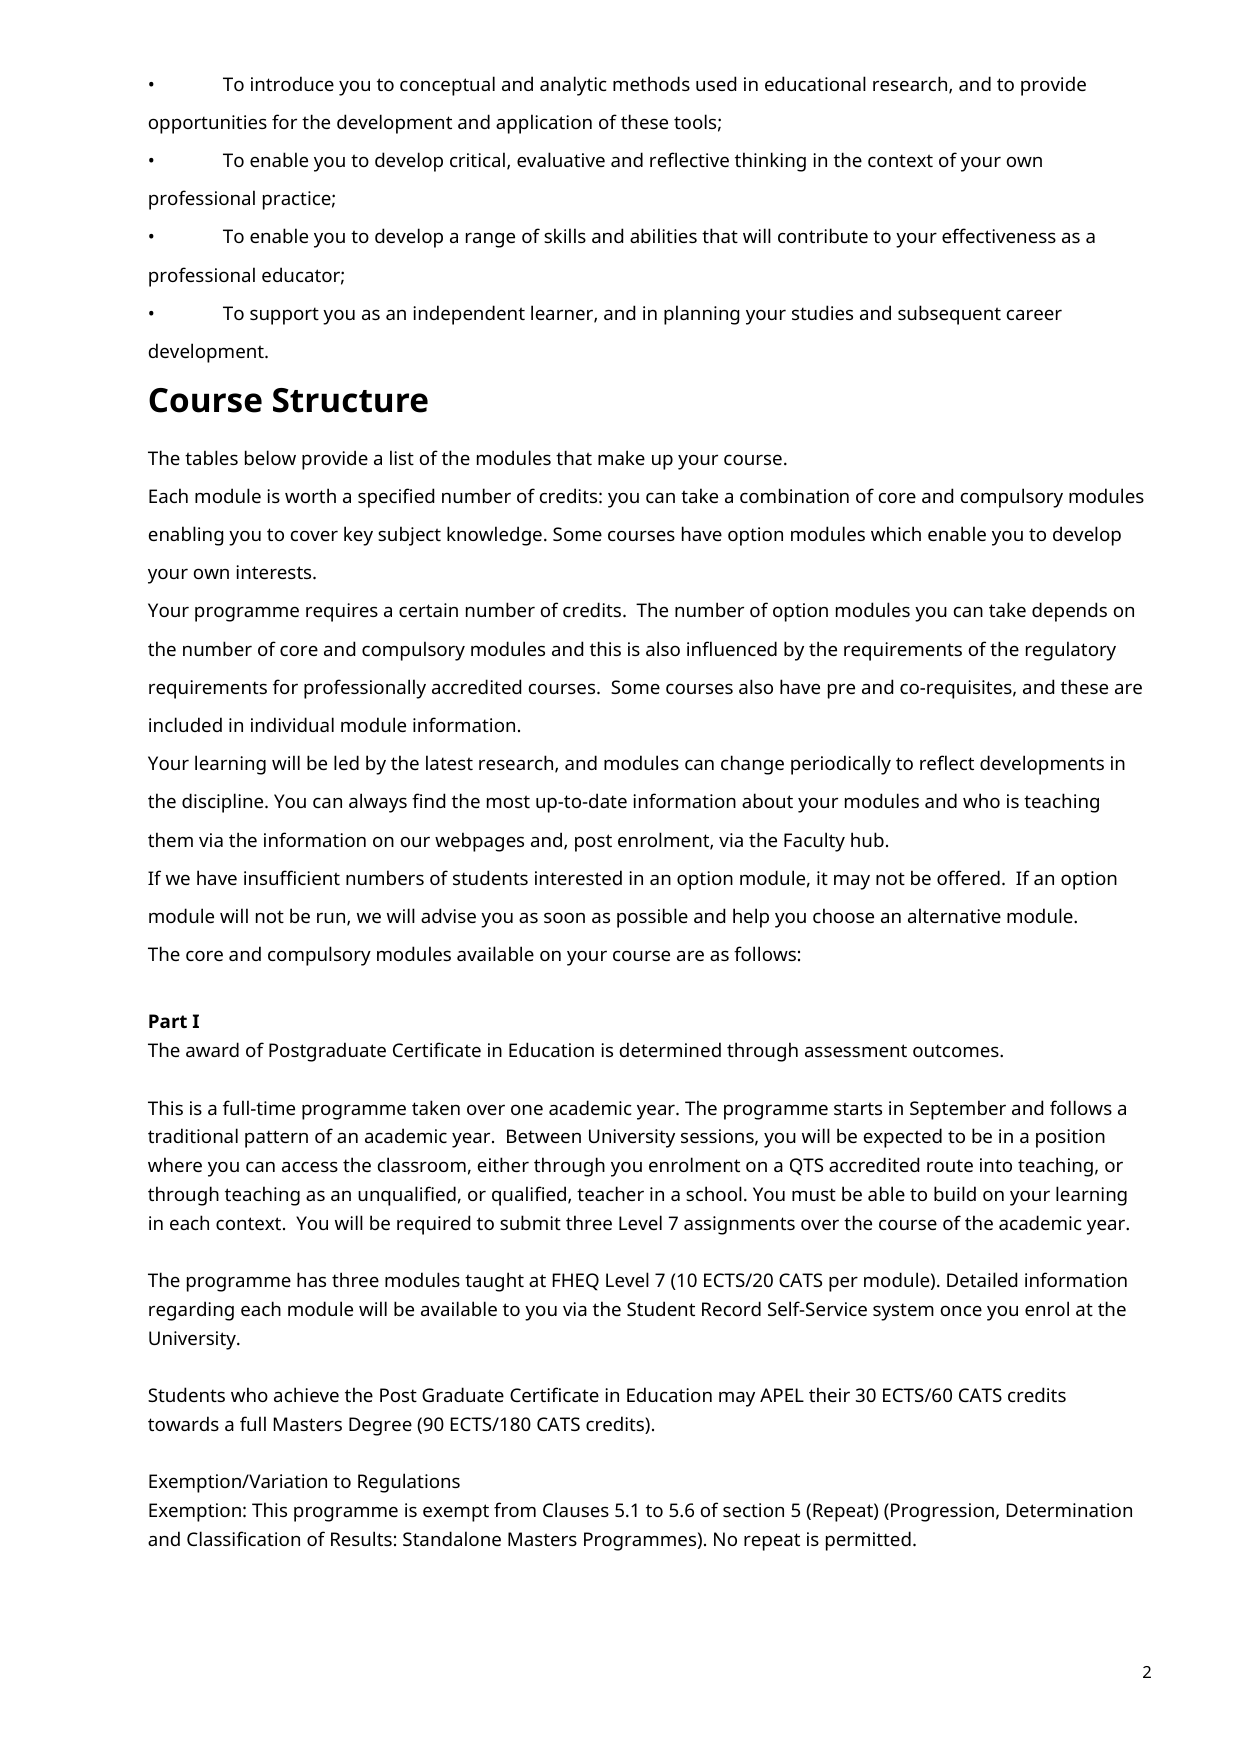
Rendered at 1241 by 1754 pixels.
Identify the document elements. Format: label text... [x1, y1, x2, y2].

text The tables below provide a list of the modules that make up your course. [148, 445, 1152, 470]
text Your programme requires a certain number of credits. The number of option modules you can take depends on the number of core and compulsory modules and this is also influenced by the requirements of the regulatory requirements for professionally accredited courses. Some courses also have pre and co-requisites, and these are included in individual module information. [148, 598, 1152, 738]
subtitle Course Structure [148, 377, 1152, 422]
table_header Part I The award of Postgraduate Certificate in Education is determined through assessment outcomes. This is a full-time programme taken over one academic year. The programme starts in September and follows a traditional pattern of an academic year. Between University sessions, you will be expected to be in a position where you can access the classroom, either through you enrolment on a QTS accredited route into teaching, or through teaching as an unqualified, or qualified, teacher in a school. You must be able to build on your learning in each context. You will be required to submit three Level 7 assignments over the course of the academic year. The programme has three modules taught at FHEQ Level 7 (10 ECTS/20 CATS per module). Detailed information regarding each module will be available to you via the Student Record Self-Service system once you enrol at the University. Students who achieve the Post Graduate Certificate in Education may APEL their 30 ECTS/60 CATS credits towards a full Masters Degree (90 ECTS/180 CATS credits). Exemption/Variation to Regulations Exemption: This programme is exempt from Clauses 5.1 to 5.6 of section 5 (Repeat) (Progression, Determination and Classification of Results: Standalone Masters Programmes). No repeat is permitted. [136, 980, 1152, 1586]
text If we have insufficient numbers of students interested in an option module, it may not be offered. If an option module will not be run, we will advise you as soon as possible and help you choose an alternative module. [148, 865, 1152, 929]
text Your learning will be led by the latest research, and modules can change periodically to reflect developments in the discipline. You can always find the most up-to-date information about your modules and who is teaching them via the information on our webpages and, post enrolment, via the Faculty hub. [148, 751, 1152, 853]
text Each module is worth a specified number of credits: you can take a combination of core and compulsory modules enabling you to cover key subject knowledge. Some courses have option modules which enable you to develop your own interests. [148, 483, 1152, 585]
text • To introduce you to conceptual and analytic methods used in educational research, and to provide opportunities for the development and application of these tools; • To enable you to develop critical, evaluative and reflective thinking in the context of your own professional practice; • To enable you to develop a range of skills and abilities that will contribute to your effectiveness as a professional educator; • To support you as an independent learner, and in planning your studies and subsequent career development. [148, 71, 1152, 364]
table_cell [136, 1586, 1152, 1615]
text The core and compulsory modules available on your course are as follows: [148, 942, 1152, 967]
